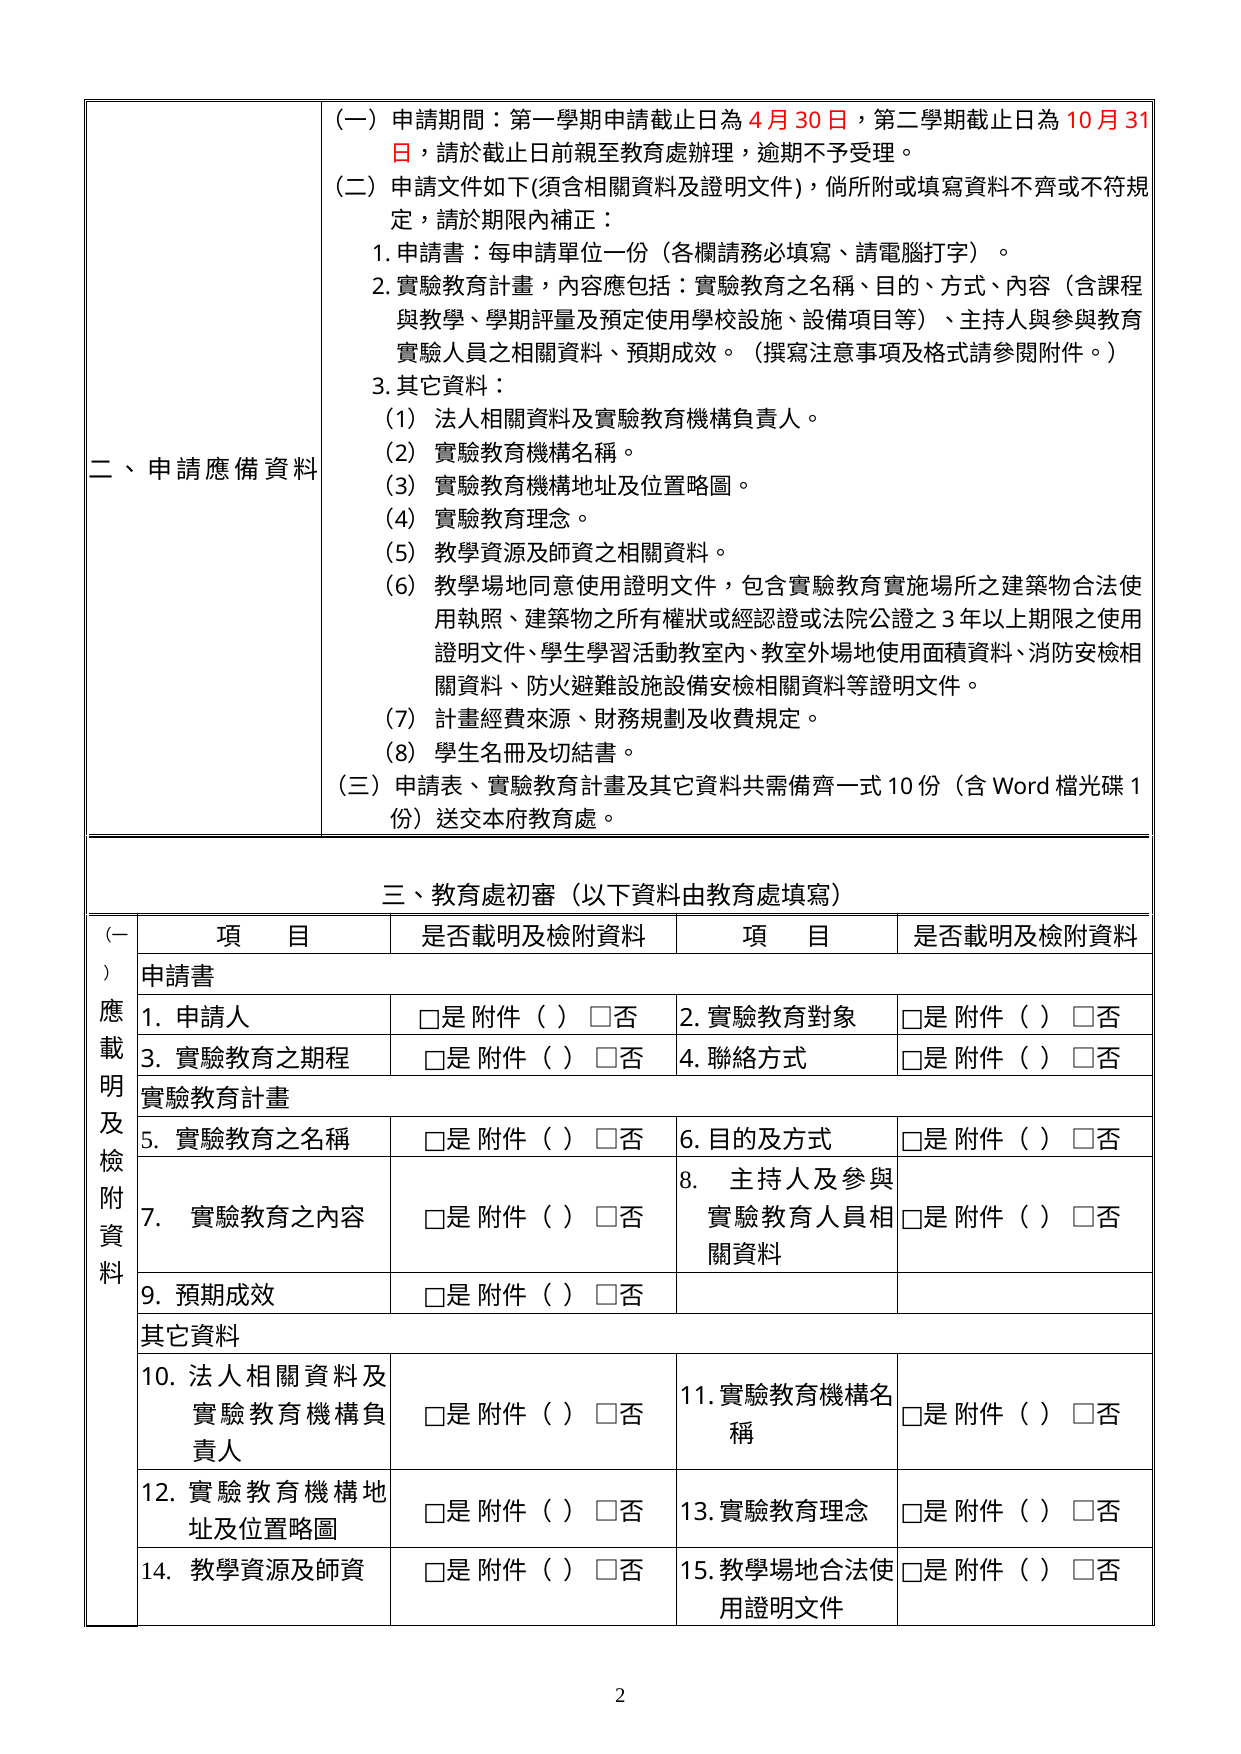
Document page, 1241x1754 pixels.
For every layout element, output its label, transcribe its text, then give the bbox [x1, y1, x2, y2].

table_cell □是 附件（ ） □否 [898, 1157, 1152, 1272]
table_cell 法人相關資料及實驗教育機構負責人 [138, 1354, 390, 1469]
table_cell 項 目 [677, 916, 897, 953]
table_cell 實驗教育之內容 [138, 1157, 390, 1272]
table_cell 項 目 [138, 916, 390, 953]
table_cell □是 附件（ ） □否 [898, 995, 1152, 1034]
table_cell □是 附件（ ） □否 [391, 1548, 676, 1625]
table_cell 教學資源及師資 [138, 1548, 390, 1625]
table_cell □是 附件（ ） □否 [898, 1117, 1152, 1156]
table_cell 實驗教育機構地址及位置略圖 [138, 1470, 390, 1547]
table_cell 目的及方式 [677, 1117, 897, 1156]
table_cell 預期成效 [138, 1273, 390, 1312]
table_cell 主持人及參與實驗教育人員相關資料 [677, 1157, 897, 1272]
table_cell □是 附件（ ） □否 [898, 1035, 1152, 1075]
table_cell 實驗教育機構名稱 [677, 1354, 897, 1469]
table_cell □是 附件（ ） □否 [391, 1273, 676, 1312]
table_cell 實驗教育之名稱 [138, 1117, 390, 1156]
table_cell □是 附件（ ） □否 [391, 1157, 676, 1272]
table_cell 教學場地合法使用證明文件 [677, 1548, 897, 1625]
table_cell 實驗教育理念 [677, 1470, 897, 1547]
table_cell 是否載明及檢附資料 [898, 913, 1152, 953]
table_cell 三、教育處初審（以下資料由教育處填寫） [85, 834, 1153, 912]
table_cell （一）申請期間：第一學期申請截止日為4月30日，第二學期截止日為10月31日，請於截止日前親至教育處辦理，逾期不予受理。 （二）申請文件如下(須含相關資料及證明文件)，倘所附或填寫資料不齊或不符規定，請於期限內補正： 申請書：每申請單位一份（各欄請務必填寫、請電腦打字）。 實驗教育計畫，內容應包括：實驗教育之名稱、目的、方式、內容（含課程與教學、學期評量及預定使用學校設施、設備項目等）、主持人與參與教育實驗人員之相關資料、預期成效。（撰寫注意事項及格式請參閱附件。） 其它資料： 法人相關資料及實驗教育機構負責人。 實驗教育機構名稱。 實驗教育機構地址及位置略圖。 實驗教育理念。 教學資源及師資之相關資料。 教學場地同意使用證明文件，包含實驗教育實施場所之建築物合法使用執照、建築物之所有權狀或經認證或法院公證之3年以上期限之使用證明文件、學生學習活動教室內、教室外場地使用面積資料、消防安檢相關資料、防火避難設施設備安檢相關資料等證明文件。 計畫經費來源、財務規劃及收費規定。 學生名冊及切結書。 （三）申請表、實驗教育計畫及其它資料共需備齊一式10份（含Word檔光碟1份）送交本府教育處。 [322, 102, 1152, 834]
table_cell □是 附件（ ） □否 [391, 1117, 676, 1156]
table_cell 其它資料 [138, 1314, 1152, 1353]
table_cell 實驗教育之期程 [138, 1035, 390, 1075]
table_cell （一） 應載明及檢附資料 [87, 913, 137, 1625]
table_cell □是 附件（ ） □否 [391, 1035, 676, 1075]
table_cell [898, 1273, 1152, 1312]
table_cell 聯絡方式 [677, 1035, 897, 1075]
table_cell □是 附件（ ） □否 [898, 1548, 1152, 1625]
table_cell 實驗教育計畫 [138, 1076, 1152, 1116]
table_cell □是 附件（ ） □否 [898, 1354, 1152, 1469]
table_cell 申請書 [138, 954, 1152, 994]
table_cell 二、申請應備資料 [87, 102, 321, 834]
table_cell 是否載明及檢附資料 [391, 916, 676, 953]
table_cell □是 附件（ ） □否 [391, 995, 676, 1034]
table_cell □是 附件（ ） □否 [898, 1470, 1152, 1547]
table_cell 申請人 [138, 995, 390, 1034]
table_cell 實驗教育對象 [677, 995, 897, 1034]
table_cell [677, 1273, 897, 1312]
table_cell □是 附件（ ） □否 [391, 1354, 676, 1469]
table_cell □是 附件（ ） □否 [391, 1470, 676, 1547]
